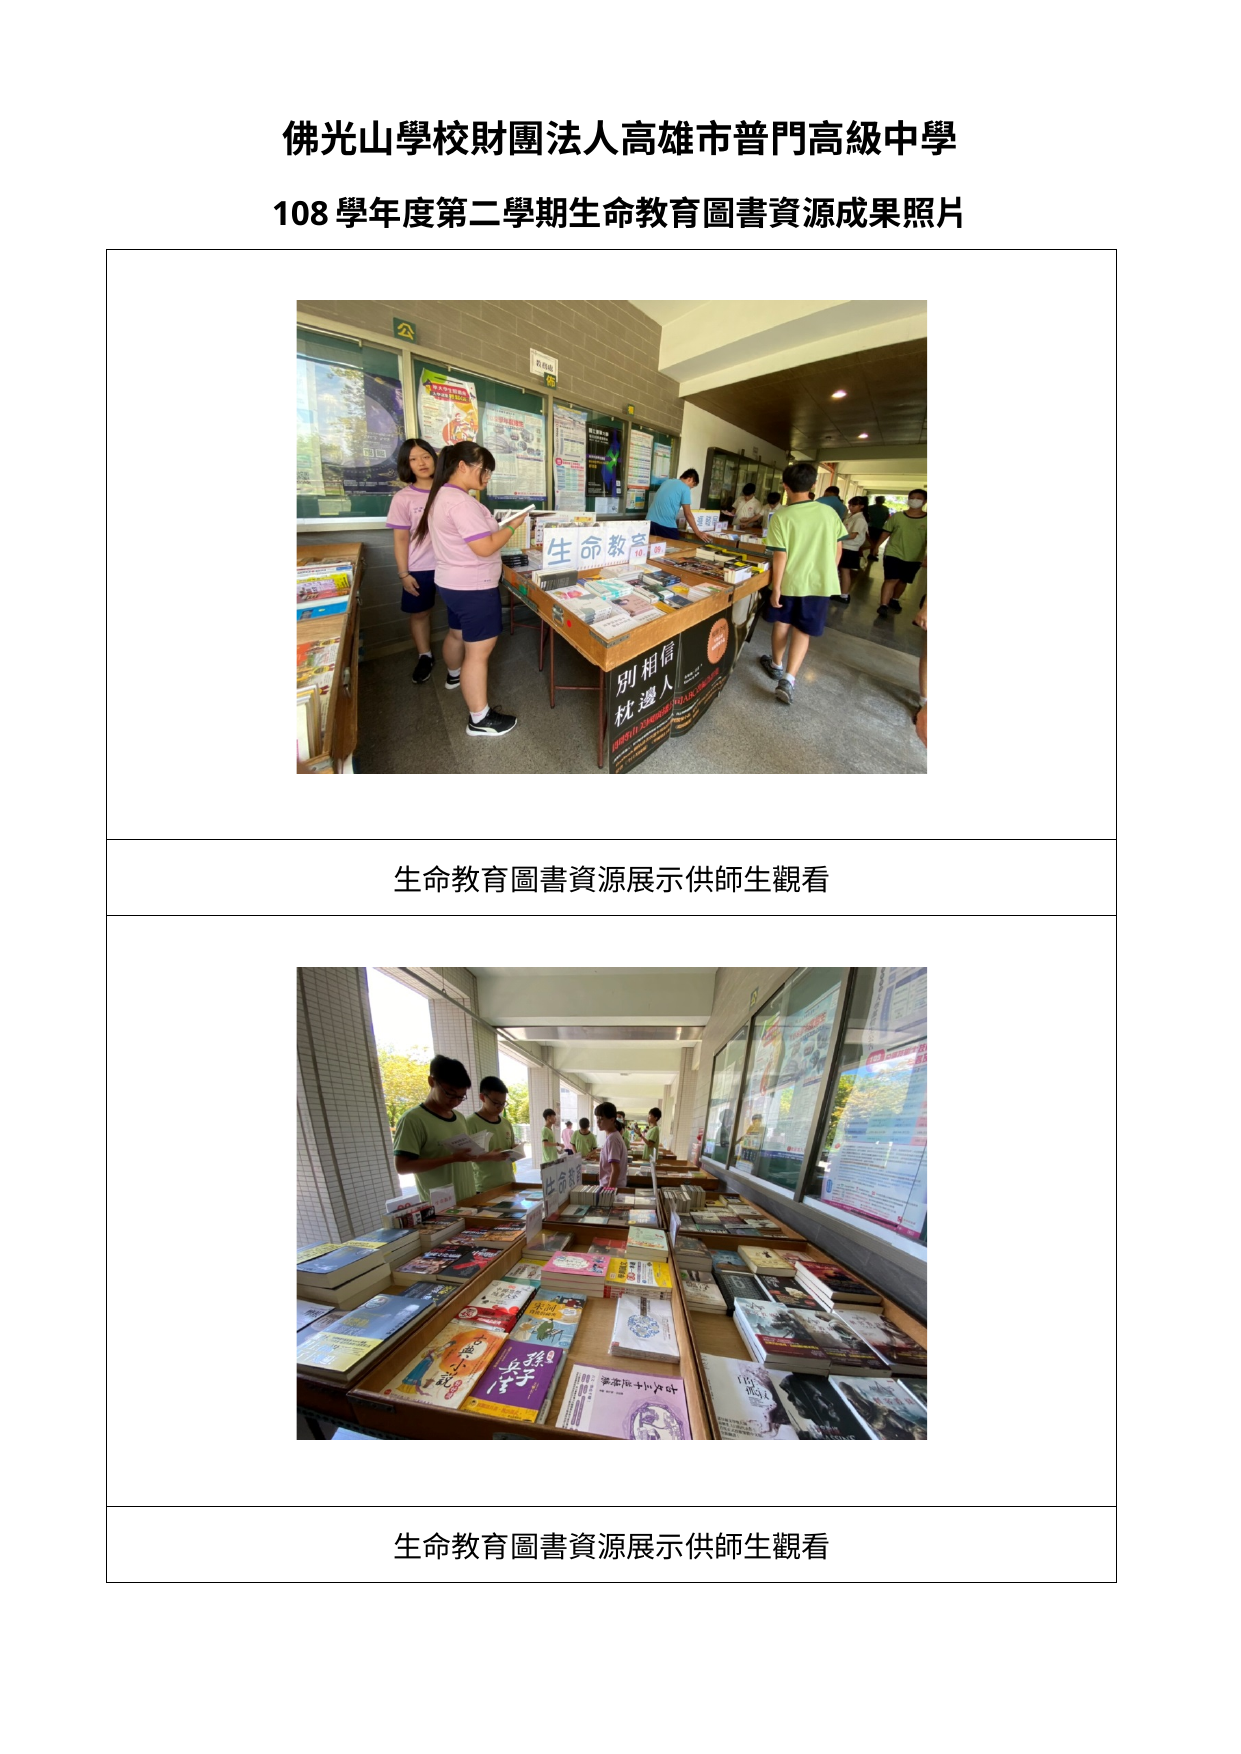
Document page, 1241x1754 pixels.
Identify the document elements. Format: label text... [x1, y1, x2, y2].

table_cell 生命教育圖書資源展示供師生觀看 [107, 840, 1116, 915]
table_cell [107, 916, 1116, 1506]
picture [296, 967, 928, 1440]
table_header [107, 250, 1116, 839]
picture [296, 300, 928, 774]
text 佛光山學校財團法人高雄市普門高級中學 [118, 99, 1122, 174]
text 108學年度第二學期生命教育圖書資源成果照片 [118, 174, 1122, 249]
table_cell 生命教育圖書資源展示供師生觀看 [107, 1507, 1116, 1582]
